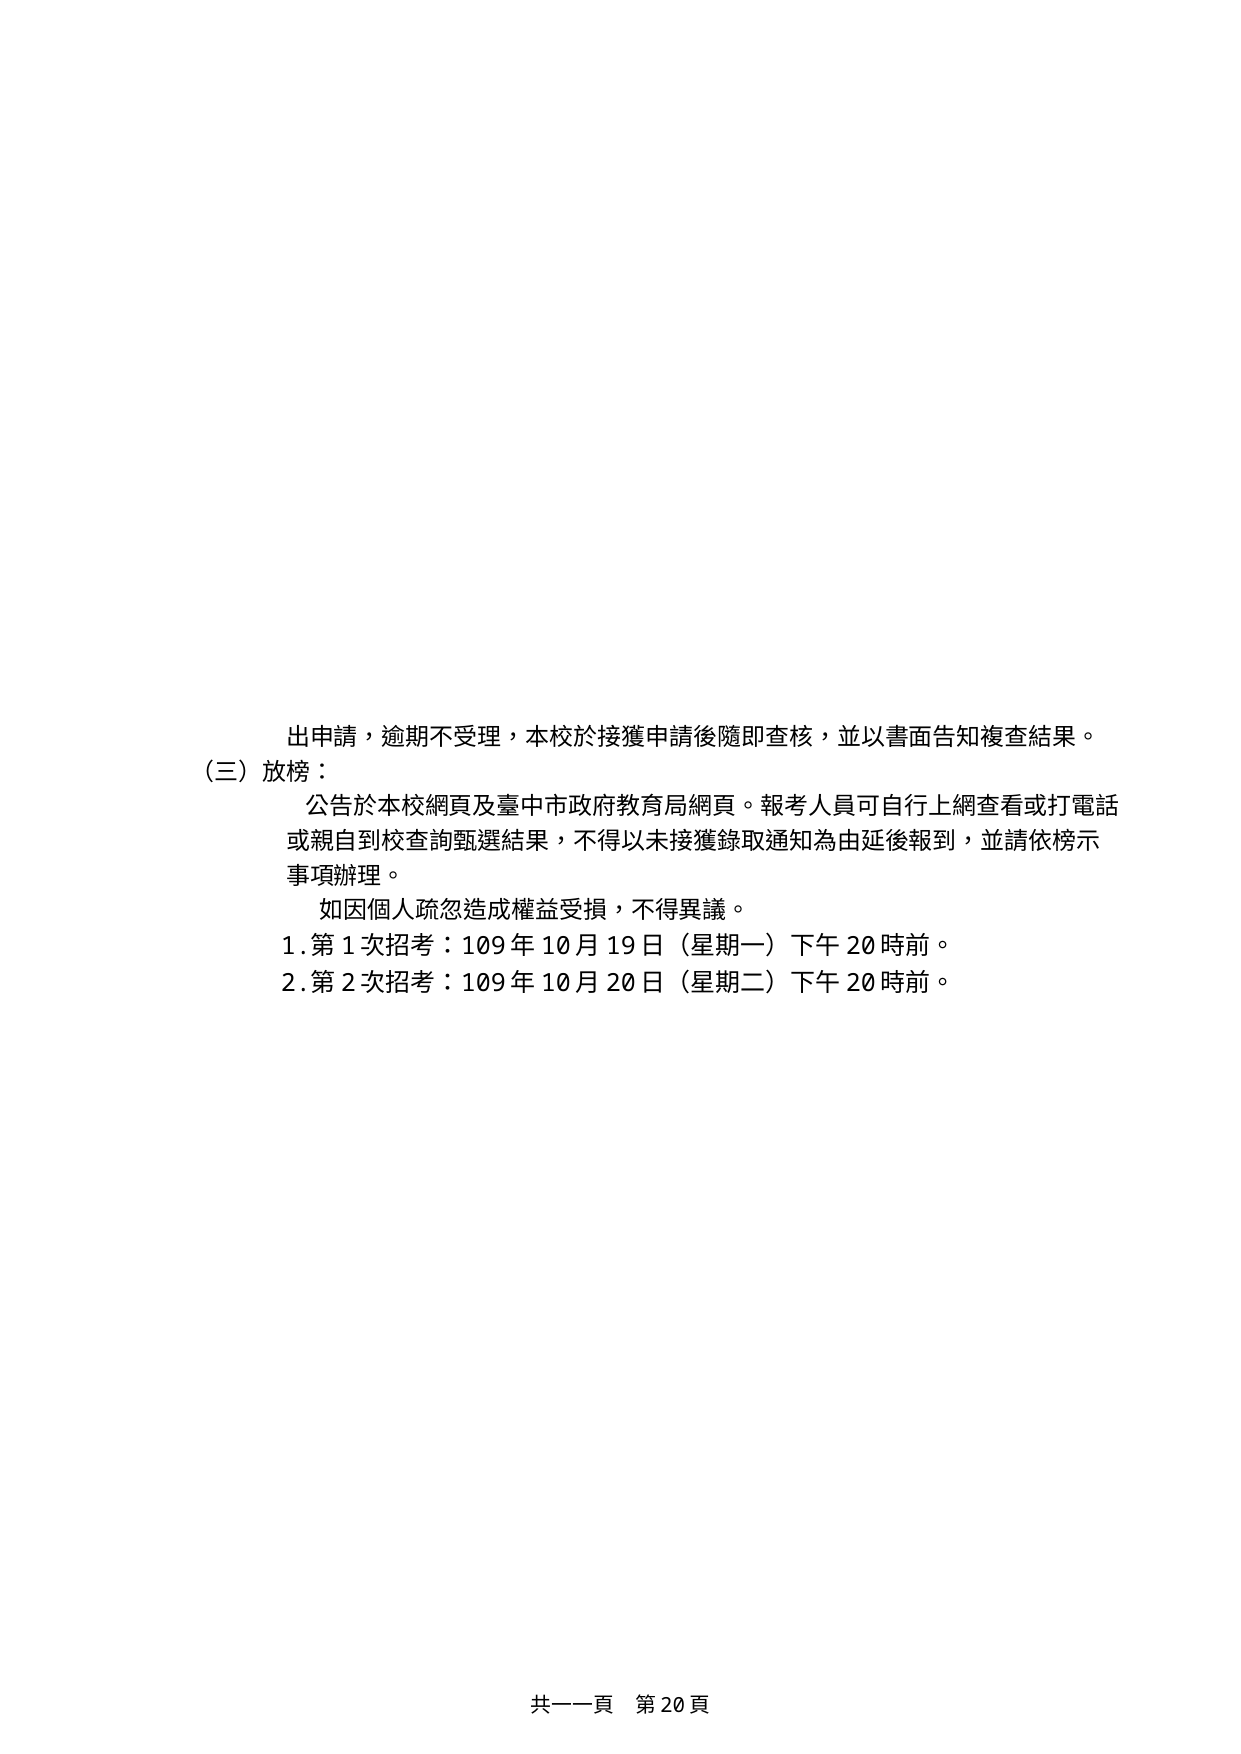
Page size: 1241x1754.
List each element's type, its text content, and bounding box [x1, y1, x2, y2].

text 1.第1次招考：109年10月19日（星期一）下午20時前。 [118, 926, 1122, 962]
text 公告於本校網頁及臺中市政府教育局網頁。報考人員可自行上網查看或打電話或親自到校查詢甄選結果，不得以未接獲錄取通知為由延後報到，並請依榜示事項辦理。 [118, 787, 1122, 891]
text 如因個人疏忽造成權益受損，不得異議。 [118, 891, 1122, 926]
text （三）放榜： [118, 752, 1122, 787]
text 2.第2次招考：109年10月20日（星期二）下午20時前。 [118, 962, 1122, 998]
text 出申請，逾期不受理，本校於接獲申請後隨即查核，並以書面告知複查結果。 [118, 717, 1122, 752]
